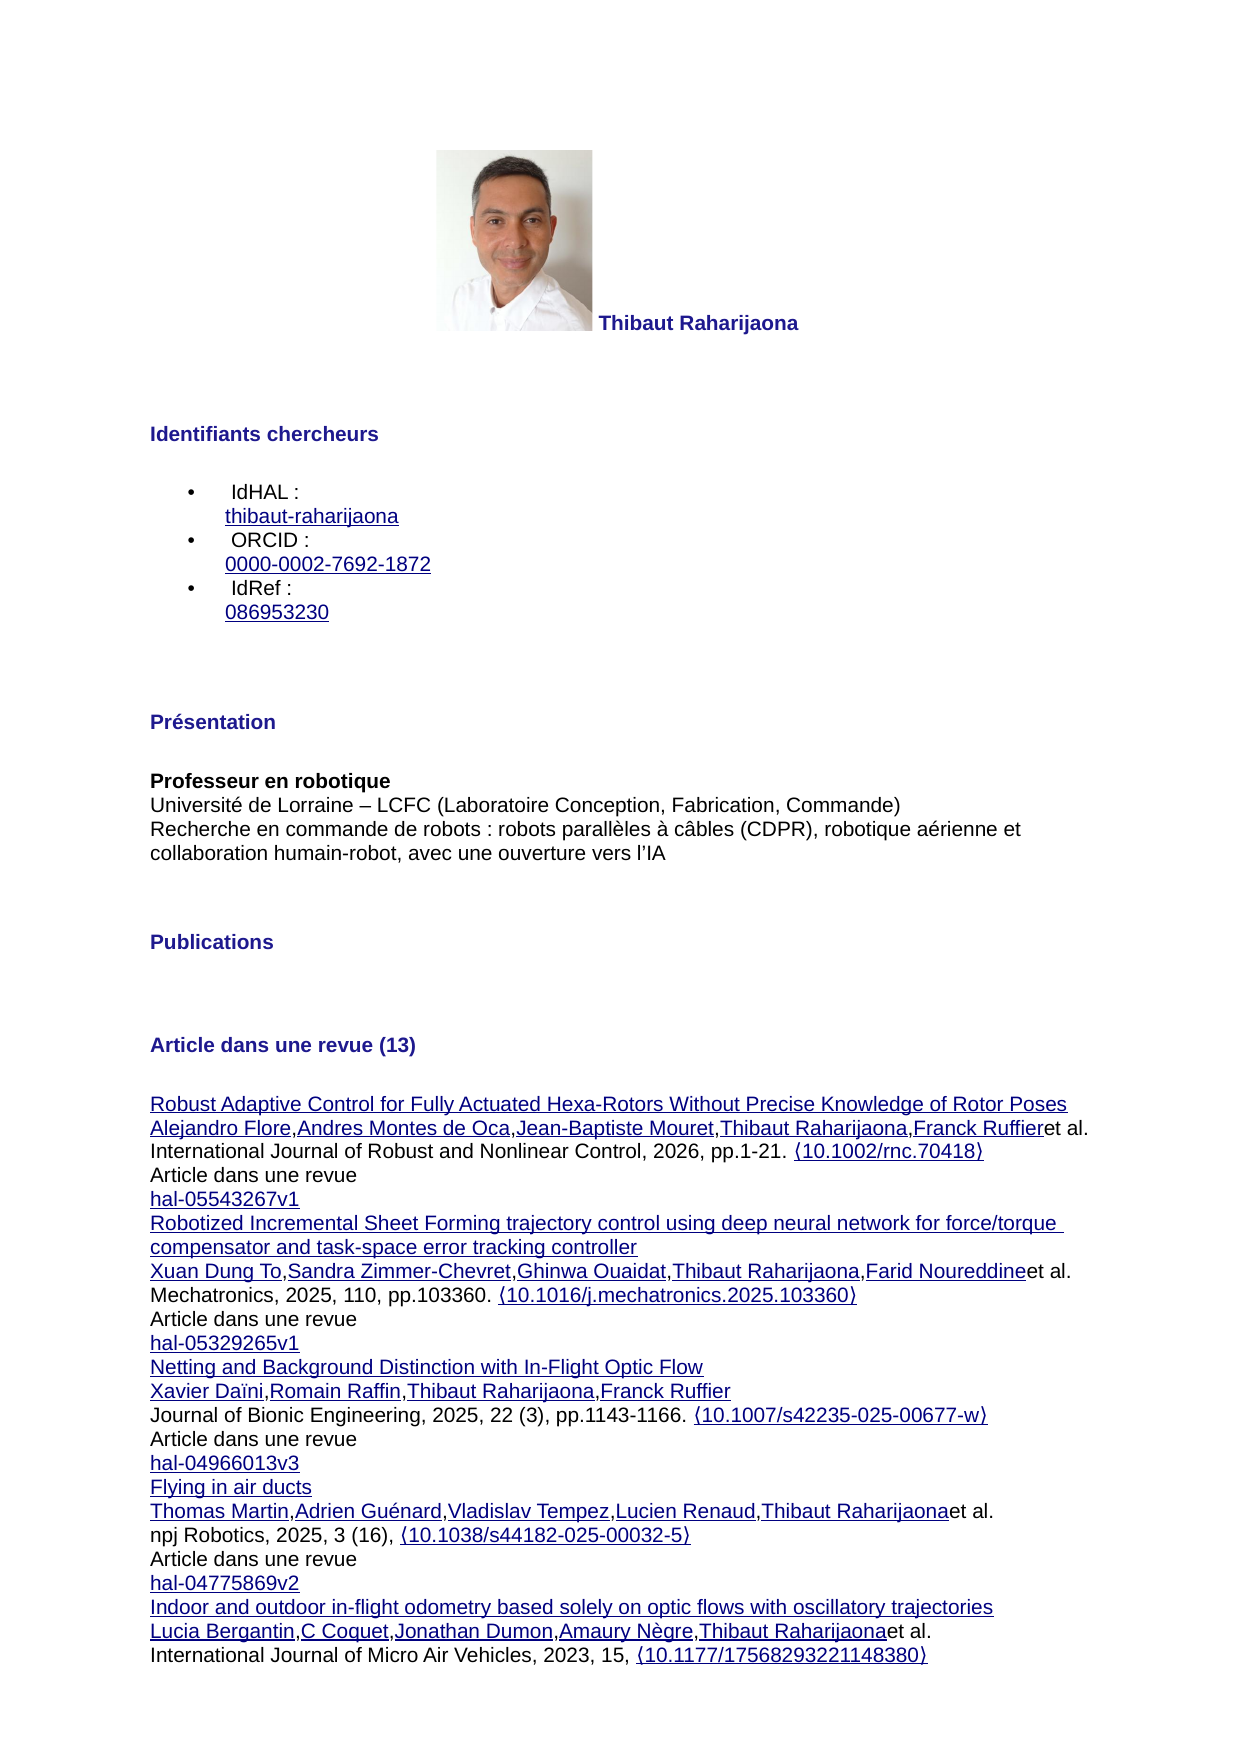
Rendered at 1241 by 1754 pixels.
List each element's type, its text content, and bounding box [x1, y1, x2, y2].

table_header Robust Adaptive Control for Fully Actuated Hexa-Rotors Without Precise Knowledge of Rotor Poses Alejandro Flore,Andres Montes de Oca,Jean-Baptiste Mouret,Thibaut Raharijaona,Franck Ruffieret al. International Journal of Robust and Nonlinear Control, 2026, pp.1-21. ⟨10.1002/rnc.70418⟩ Article dans une revue hal-05543267v1 [150, 1091, 1090, 1211]
list thibaut-raharijaona [187, 504, 1090, 528]
text Recherche en commande de robots : robots parallèles à câbles (CDPR), robotique aérienne et collaboration humain-robot, avec une ouverture vers l’IA [150, 816, 1090, 864]
table_cell Indoor and outdoor in-flight odometry based solely on optic flows with oscillatory trajectories Lucia Bergantin,C Coquet,Jonathan Dumon,Amaury Nègre,Thibaut Raharijaonaet al. International Journal of Micro Air Vehicles, 2023, 15, ⟨10.1177/17568293221148380⟩ [150, 1595, 1090, 1666]
subtitle Thibaut Raharijaona [150, 150, 1090, 335]
table_cell Netting and Background Distinction with In-Flight Optic Flow Xavier Daïni,Romain Raffin,Thibaut Raharijaona,Franck Ruffier Journal of Bionic Engineering, 2025, 22 (3), pp.1143-1166. ⟨10.1007/s42235-025-00677-w⟩ Article dans une revue hal-04966013v3 [150, 1355, 1090, 1475]
subtitle Publications [150, 930, 1090, 954]
subtitle Article dans une revue (13) [150, 1033, 1090, 1057]
list ORCID : [187, 528, 1090, 552]
text Professeur en robotique [150, 768, 1090, 792]
subtitle Présentation [150, 710, 1090, 734]
list 086953230 [187, 600, 1090, 624]
table_cell Flying in air ducts Thomas Martin,Adrien Guénard,Vladislav Tempez,Lucien Renaud,Thibaut Raharijaonaet al. npj Robotics, 2025, 3 (16), ⟨10.1038/s44182-025-00032-5⟩ Article dans une revue hal-04775869v2 [150, 1475, 1090, 1594]
picture [436, 150, 593, 331]
list 0000-0002-7692-1872 [187, 552, 1090, 576]
text Université de Lorraine – LCFC (Laboratoire Conception, Fabrication, Commande) [150, 792, 1090, 816]
list IdRef : [187, 576, 1090, 600]
list IdHAL : [187, 480, 1090, 504]
table_cell Robotized Incremental Sheet Forming trajectory control using deep neural network for force/torque compensator and task-space error tracking controller Xuan Dung To,Sandra Zimmer-Chevret,Ghinwa Ouaidat,Thibaut Raharijaona,Farid Noureddineet al. Mechatronics, 2025, 110, pp.103360. ⟨10.1016/j.mechatronics.2025.103360⟩ Article dans une revue hal-05329265v1 [150, 1211, 1090, 1355]
subtitle Identifiants chercheurs [150, 422, 1090, 446]
